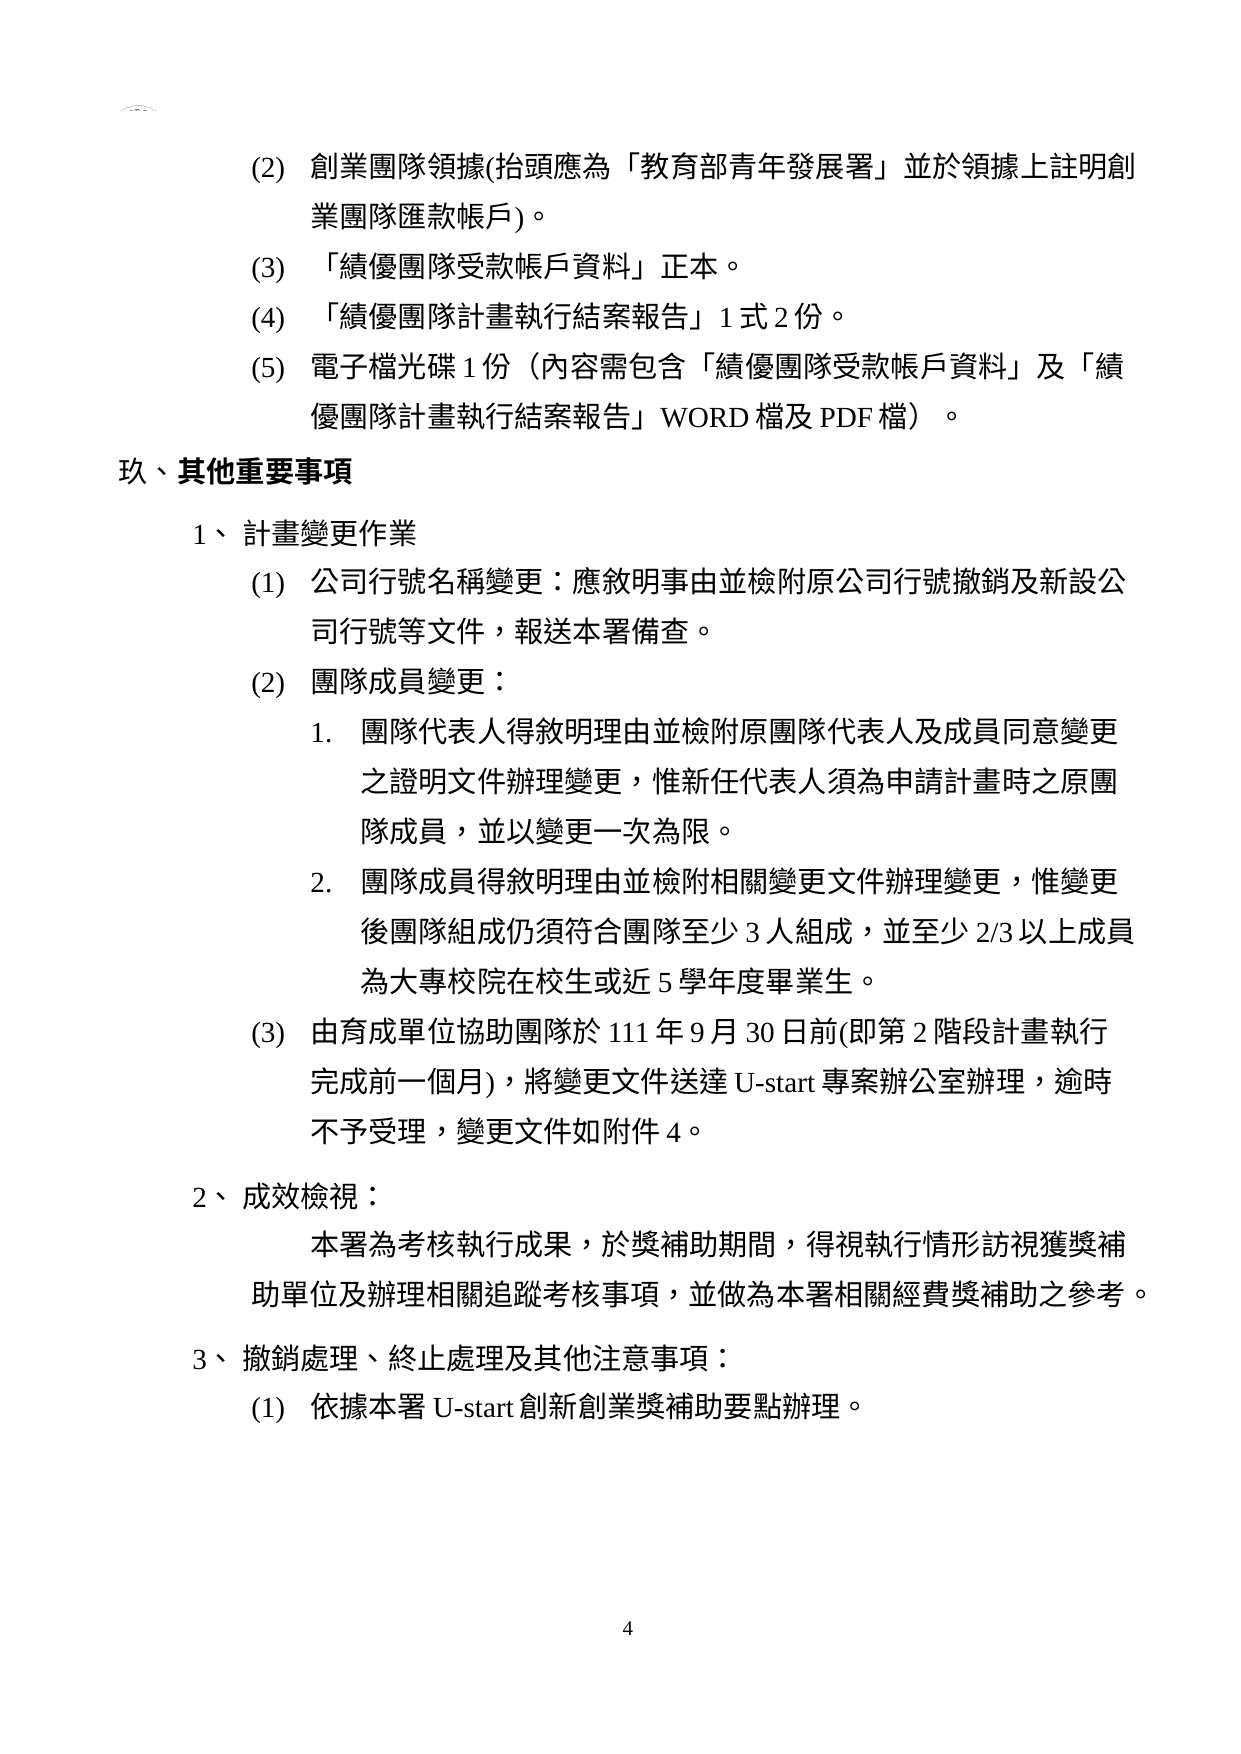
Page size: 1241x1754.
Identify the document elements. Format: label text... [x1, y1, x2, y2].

list 「績優團隊受款帳戶資料」正本。 [251, 238, 1137, 288]
list 團隊成員變更： [251, 653, 1137, 703]
list 電子檔光碟1份（內容需包含「績優團隊受款帳戶資料」及「績優團隊計畫執行結案報告」WORD檔及PDF檔）。 [251, 338, 1137, 438]
list 創業團隊領據(抬頭應為「教育部青年發展署」並於領據上註明創業團隊匯款帳戶)。 [251, 138, 1137, 238]
list 團隊成員得敘明理由並檢附相關變更文件辦理變更，惟變更後團隊組成仍須符合團隊至少3人組成，並至少2/3以上成員為大專校院在校生或近5學年度畢業生。 [310, 853, 1137, 1003]
list 撤銷處理、終止處理及其他注意事項： [192, 1315, 1137, 1378]
list 計畫變更作業 [192, 490, 1137, 553]
list 團隊代表人得敘明理由並檢附原團隊代表人及成員同意變更之證明文件辦理變更，惟新任代表人須為申請計畫時之原團隊成員，並以變更一次為限。 [310, 703, 1137, 853]
list 依據本署U-start創新創業獎補助要點辦理。 [251, 1378, 1137, 1428]
list 由育成單位協助團隊於111年9月30日前(即第2階段計畫執行完成前一個月)，將變更文件送達U-start專案辦公室辦理，逾時不予受理，變更文件如附件4。 [251, 1003, 1137, 1153]
text 本署為考核執行成果，於獎補助期間，得視執行情形訪視獲獎補助單位及辦理相關追蹤考核事項，並做為本署相關經費獎補助之參考。 [251, 1215, 1137, 1315]
list 「績優團隊計畫執行結案報告」1式2份。 [251, 288, 1137, 338]
list 成效檢視： [192, 1153, 1137, 1215]
list 其他重要事項 [118, 448, 1137, 490]
list 公司行號名稱變更：應敘明事由並檢附原公司行號撤銷及新設公司行號等文件，報送本署備查。 [251, 553, 1137, 653]
